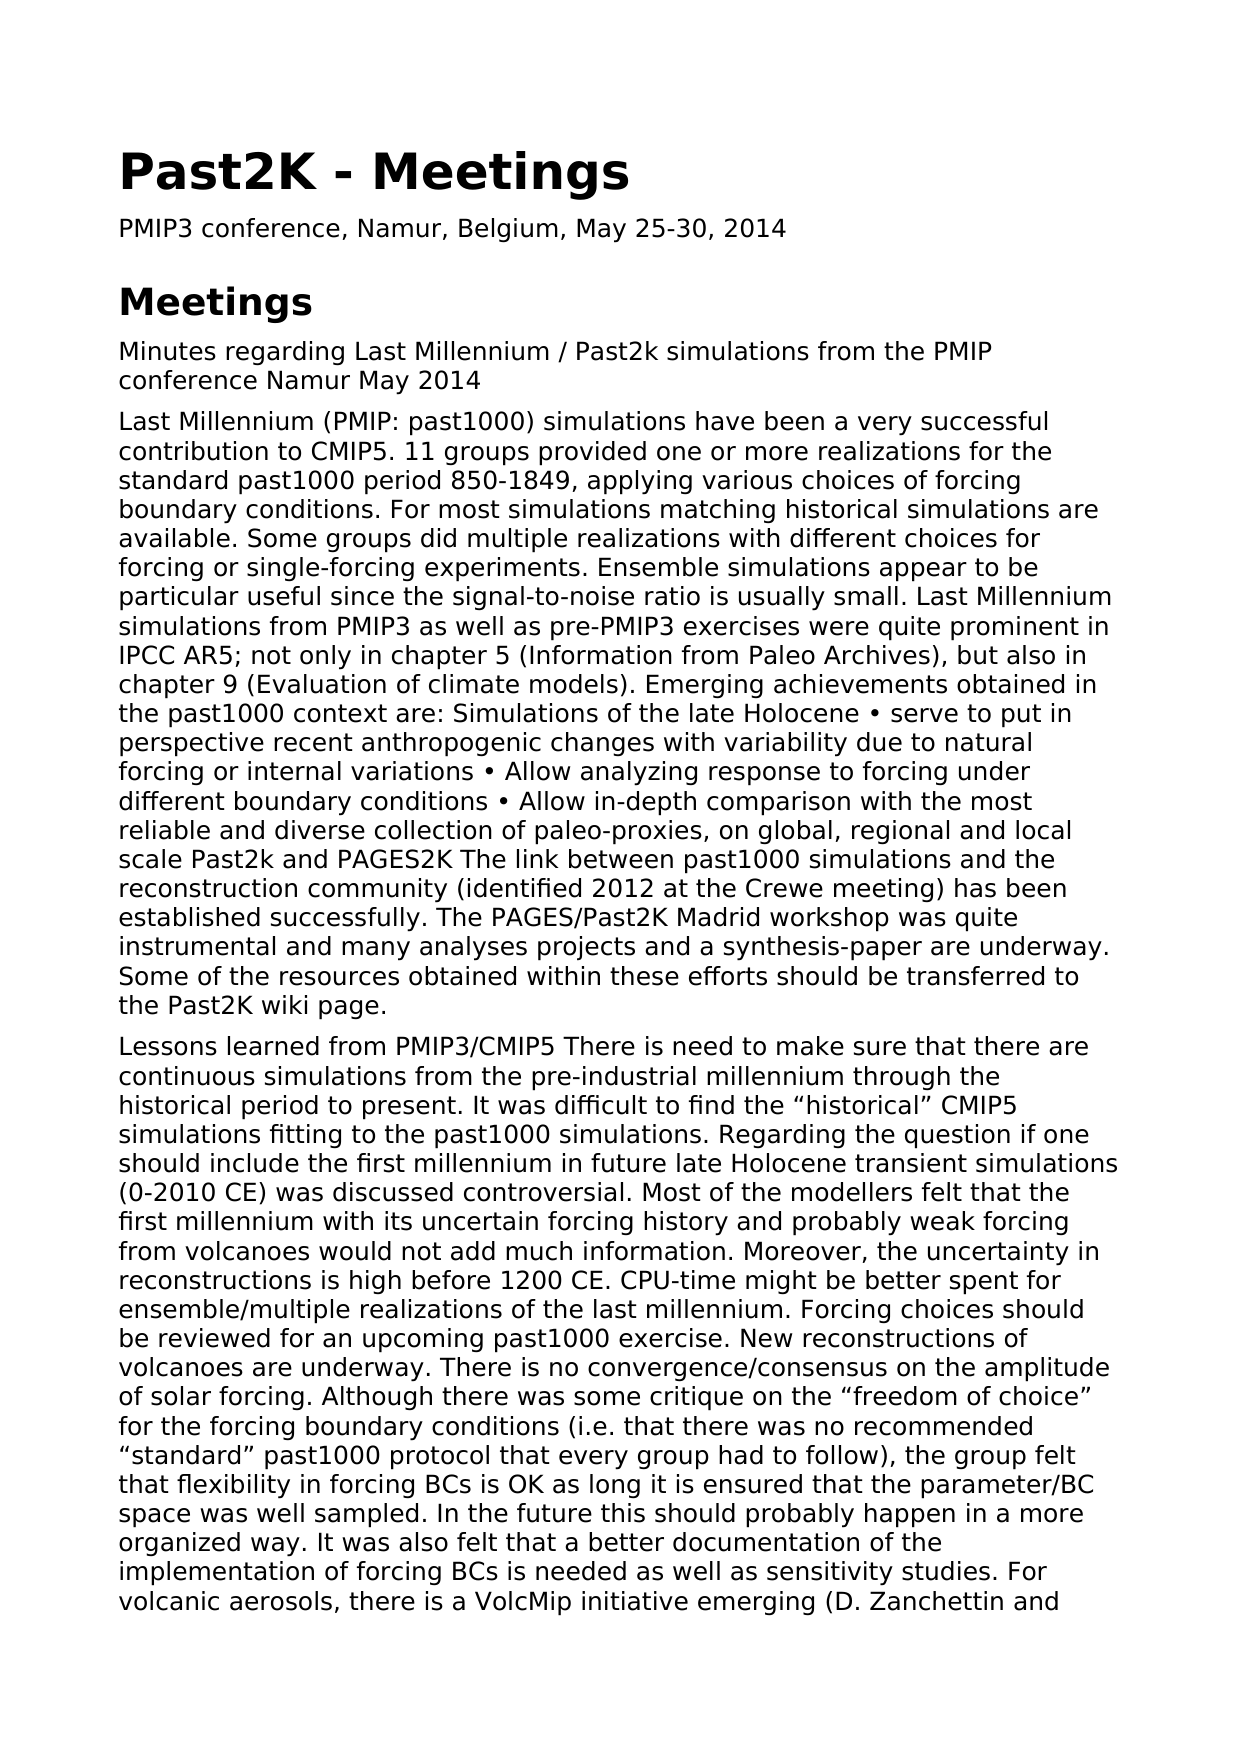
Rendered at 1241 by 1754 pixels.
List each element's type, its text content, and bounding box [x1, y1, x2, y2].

text Last Millennium (PMIP: past1000) simulations have been a very successful contribution to CMIP5. 11 groups provided one or more realizations for the standard past1000 period 850-1849, applying various choices of forcing boundary conditions. For most simulations matching historical simulations are available. Some groups did multiple realizations with different choices for forcing or single-forcing experiments. Ensemble simulations appear to be particular useful since the signal-to-noise ratio is usually small. Last Millennium simulations from PMIP3 as well as pre-PMIP3 exercises were quite prominent in IPCC AR5; not only in chapter 5 (Information from Paleo Archives), but also in chapter 9 (Evaluation of climate models). Emerging achievements obtained in the past1000 context are: Simulations of the late Holocene • serve to put in perspective recent anthropogenic changes with variability due to natural forcing or internal variations • Allow analyzing response to forcing under different boundary conditions • Allow in-depth comparison with the most reliable and diverse collection of paleo-proxies, on global, regional and local scale Past2k and PAGES2K The link between past1000 simulations and the reconstruction community (identified 2012 at the Crewe meeting) has been established successfully. The PAGES/Past2K Madrid workshop was quite instrumental and many analyses projects and a synthesis-paper are underway. Some of the resources obtained within these efforts should be transferred to the Past2K wiki page. [118, 407, 1122, 1020]
subtitle Past2K - Meetings [118, 143, 1122, 201]
subtitle Meetings [118, 281, 1122, 324]
text Minutes regarding Last Millennium / Past2k simulations from the PMIP conference Namur May 2014 [118, 337, 1122, 395]
text PMIP3 conference, Namur, Belgium, May 25-30, 2014 [118, 214, 1122, 243]
text Lessons learned from PMIP3/CMIP5 There is need to make sure that there are continuous simulations from the pre-industrial millennium through the historical period to present. It was difficult to find the “historical” CMIP5 simulations fitting to the past1000 simulations. Regarding the question if one should include the first millennium in future late Holocene transient simulations (0-2010 CE) was discussed controversial. Most of the modellers felt that the first millennium with its uncertain forcing history and probably weak forcing from volcanoes would not add much information. Moreover, the uncertainty in reconstructions is high before 1200 CE. CPU-time might be better spent for ensemble/multiple realizations of the last millennium. Forcing choices should be reviewed for an upcoming past1000 exercise. New reconstructions of volcanoes are underway. There is no convergence/consensus on the amplitude of solar forcing. Although there was some critique on the “freedom of choice” for the forcing boundary conditions (i.e. that there was no recommended “standard” past1000 protocol that every group had to follow), the group felt that flexibility in forcing BCs is OK as long it is ensured that the parameter/BC space was well sampled. In the future this should probably happen in a more organized way. It was also felt that a better documentation of the implementation of forcing BCs is needed as well as sensitivity studies. For volcanic aerosols, there is a VolcMip initiative emerging (D. Zanchettin and [118, 1032, 1122, 1616]
